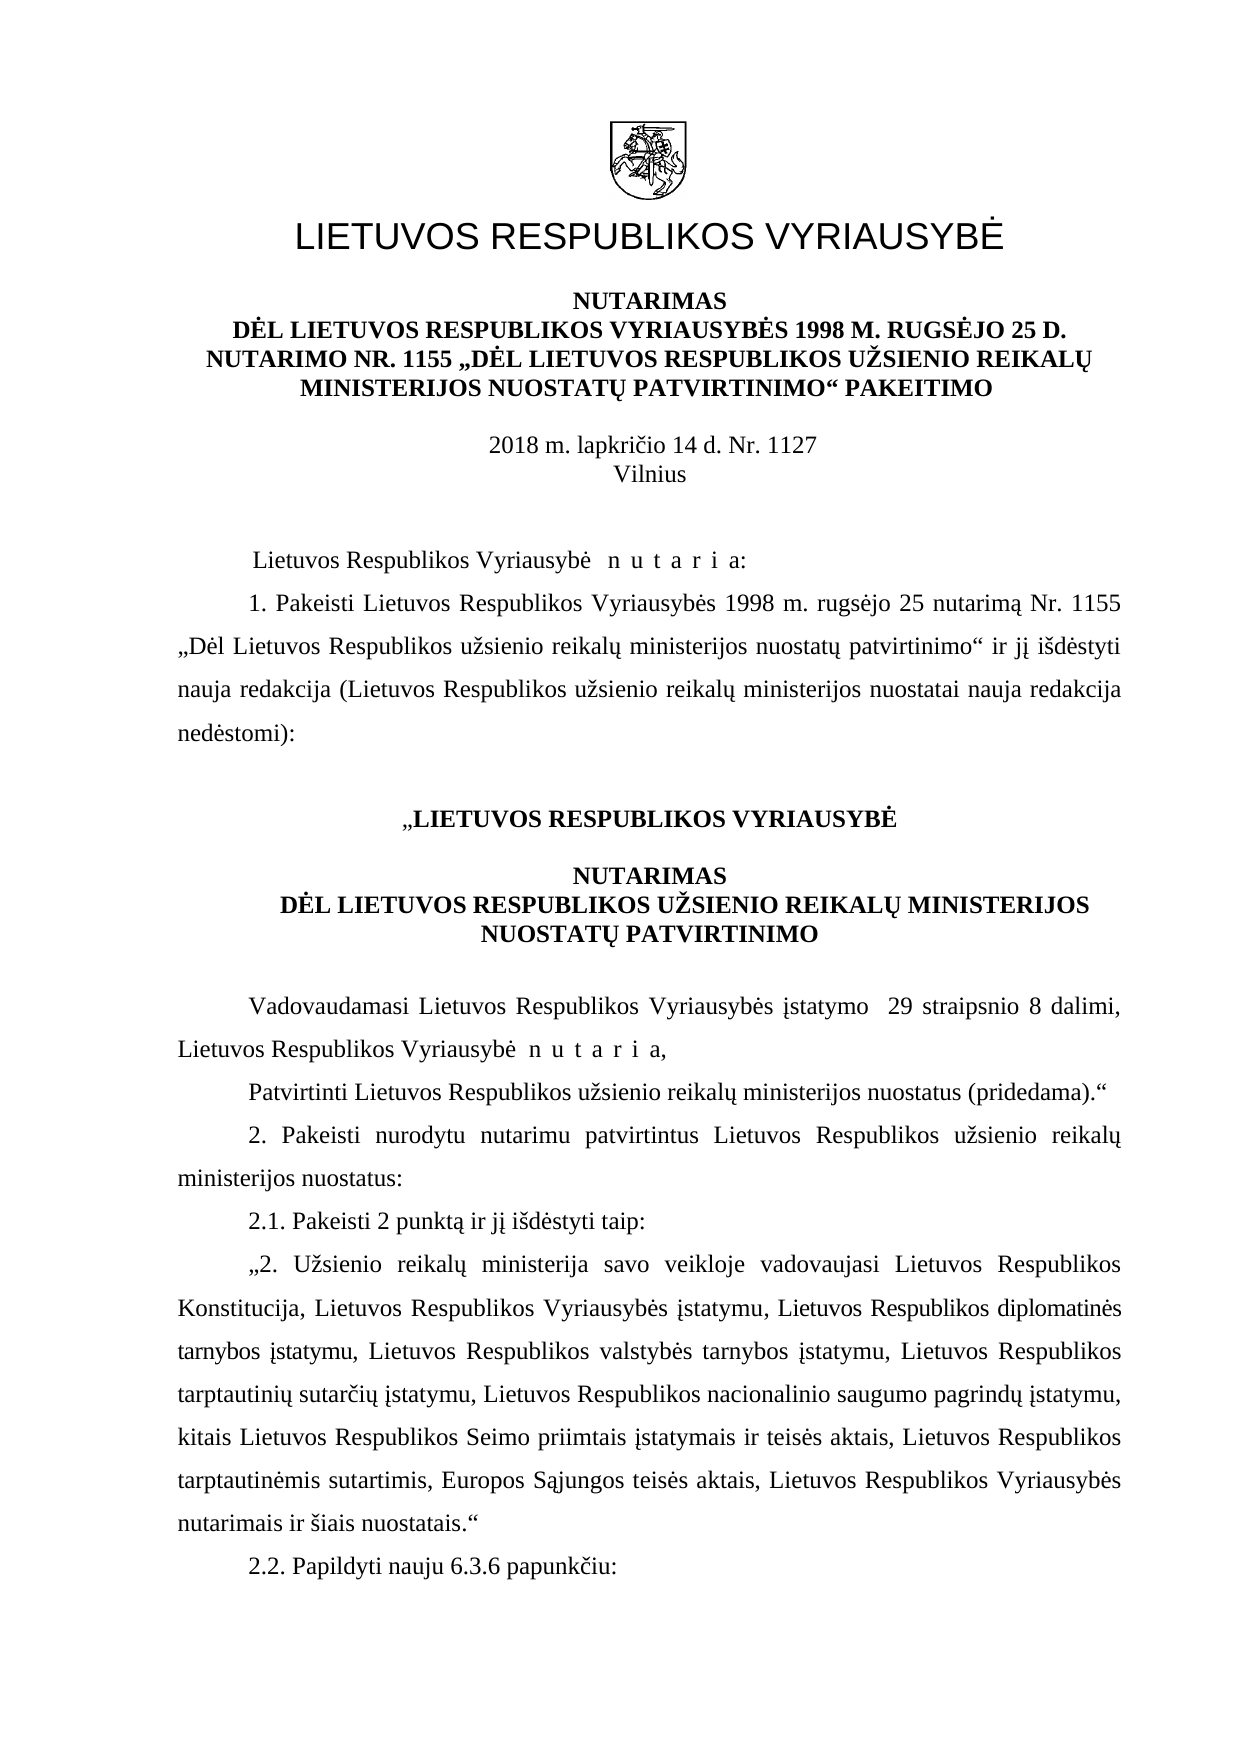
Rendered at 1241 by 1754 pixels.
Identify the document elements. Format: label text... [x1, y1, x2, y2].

text NUTARIMAS [177, 861, 1122, 890]
text DĖL LIETUVOS RESPUBLIKOS VYRIAUSYBĖS 1998 M. RUGSĖJO 25 D. NUTARIMO NR. 1155 „DĖL LIETUVOS RESPUBLIKOS UŽSIENIO REIKALŲ MINISTERIJOS NUOSTATŲ PATVIRTINIMO“ PAKEITIMO [177, 315, 1122, 401]
text Vadovaudamasi Lietuvos Respublikos Vyriausybės įstatymo 29 straipsnio 8 dalimi, Lietuvos Respublikos Vyriausybė nutaria, [177, 991, 1122, 1063]
text „LIETUVOS RESPUBLIKOS VYRIAUSYBĖ [177, 804, 1122, 833]
text Patvirtinti Lietuvos Respublikos užsienio reikalų ministerijos nuostatus (pridedama).“ [177, 1077, 1122, 1106]
text 2. Pakeisti nurodytu nutarimu patvirtintus Lietuvos Respublikos užsienio reikalų ministerijos nuostatus: [177, 1120, 1122, 1192]
text Lietuvos Respublikos Vyriausybė nutaria: [177, 545, 1122, 574]
text 1. Pakeisti Lietuvos Respublikos Vyriausybės 1998 m. rugsėjo 25 nutarimą Nr. 1155 „Dėl Lietuvos Respublikos užsienio reikalų ministerijos nuostatų patvirtinimo“ ir jį išdėstyti nauja redakcija (Lietuvos Respublikos užsienio reikalų ministerijos nuostatai nauja redakcija nedėstomi): [177, 588, 1122, 746]
text Lietuvos Respublikos Vyriausybė [177, 214, 1122, 258]
text 2.2. Papildyti nauju 6.3.6 papunkčiu: [177, 1551, 1122, 1580]
text 2.1. Pakeisti 2 punktą ir jį išdėstyti taip: [177, 1206, 1122, 1235]
text 2018 m. lapkričio 14 d. Nr. 1127 [177, 430, 1122, 459]
text Vilnius [177, 459, 1122, 488]
text nutarimas [177, 286, 1122, 315]
text „2. Užsienio reikalų ministerija savo veikloje vadovaujasi Lietuvos Respublikos Konstitucija, Lietuvos Respublikos Vyriausybės įstatymu, Lietuvos Respublikos diplomatinės tarnybos įstatymu, Lietuvos Respublikos valstybės tarnybos įstatymu, Lietuvos Respublikos tarptautinių sutarčių įstatymu, Lietuvos Respublikos nacionalinio saugumo pagrindų įstatymu, kitais Lietuvos Respublikos Seimo priimtais įstatymais ir teisės aktais, Lietuvos Respublikos tarptautinėmis sutartimis, Europos Sąjungos teisės aktais, Lietuvos Respublikos Vyriausybės nutarimais ir šiais nuostatais.“ [177, 1249, 1122, 1537]
text DĖL LIETUVOS RESPUBLIKOS UŽSIENIO REIKALŲ MINISTERIJOS NUOSTATŲ PATVIRTINIMO [177, 890, 1122, 948]
